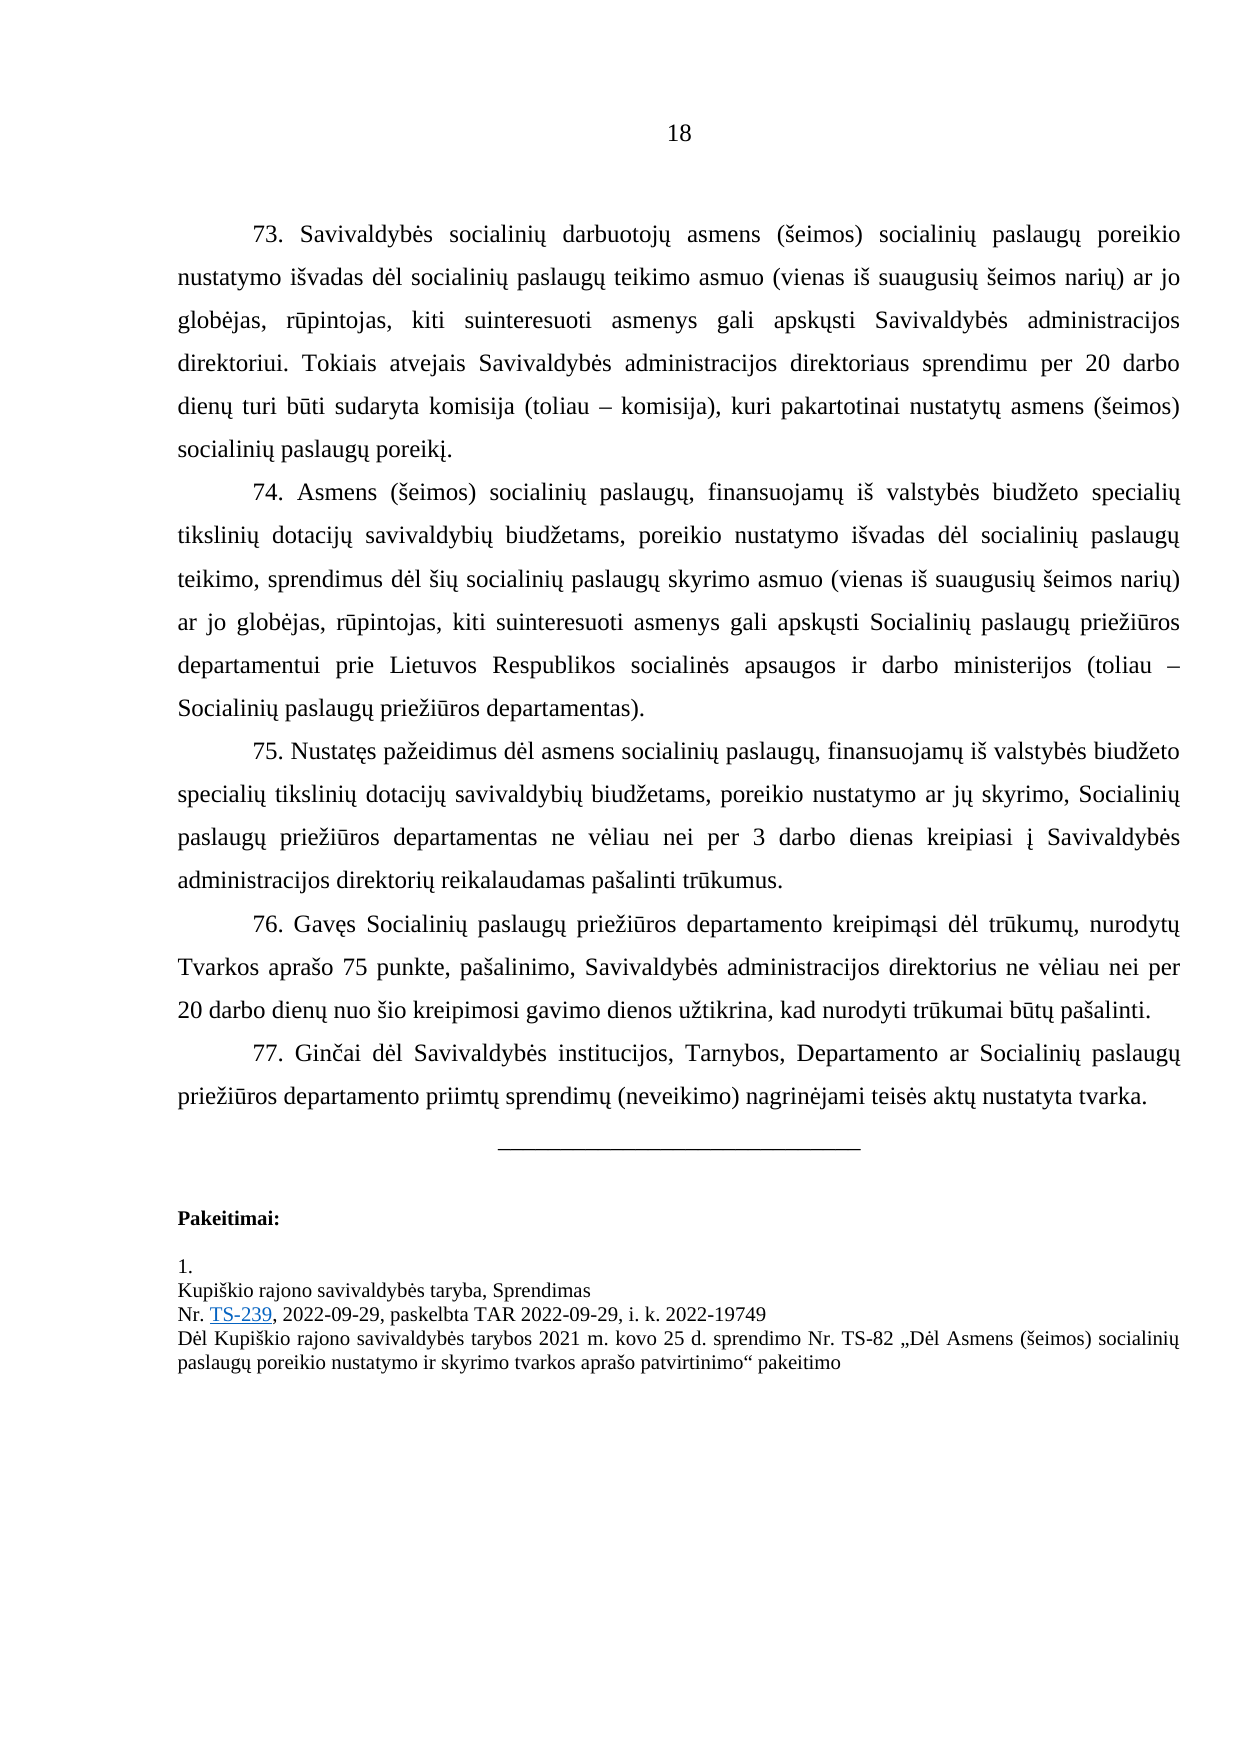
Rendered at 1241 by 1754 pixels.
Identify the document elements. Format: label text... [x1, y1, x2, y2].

text Nr. TS-239, 2022-09-29, paskelbta TAR 2022-09-29, i. k. 2022-19749 [177, 1302, 1181, 1326]
text Pakeitimai: [177, 1206, 1181, 1229]
text 1. [177, 1254, 1181, 1278]
text Dėl Kupiškio rajono savivaldybės tarybos 2021 m. kovo 25 d. sprendimo Nr. TS-82 „Dėl Asmens (šeimos) socialinių paslaugų poreikio nustatymo ir skyrimo tvarkos aprašo patvirtinimo“ pakeitimo [177, 1326, 1181, 1374]
text 76. Gavęs Socialinių paslaugų priežiūros departamento kreipimąsi dėl trūkumų, nurodytų Tvarkos aprašo 75 punkte, pašalinimo, Savivaldybės administracijos direktorius ne vėliau nei per 20 darbo dienų nuo šio kreipimosi gavimo dienos užtikrina, kad nurodyti trūkumai būtų pašalinti. [177, 909, 1181, 1024]
text 77. Ginčai dėl Savivaldybės institucijos, Tarnybos, Departamento ar Socialinių paslaugų priežiūros departamento priimtų sprendimų (neveikimo) nagrinėjami teisės aktų nustatyta tvarka. [177, 1038, 1181, 1110]
text _____________________________ [177, 1124, 1181, 1153]
text Kupiškio rajono savivaldybės taryba, Sprendimas [177, 1278, 1181, 1302]
text 73. Savivaldybės socialinių darbuotojų asmens (šeimos) socialinių paslaugų poreikio nustatymo išvadas dėl socialinių paslaugų teikimo asmuo (vienas iš suaugusių šeimos narių) ar jo globėjas, rūpintojas, kiti suinteresuoti asmenys gali apskųsti Savivaldybės administracijos direktoriui. Tokiais atvejais Savivaldybės administracijos direktoriaus sprendimu per 20 darbo dienų turi būti sudaryta komisija (toliau – komisija), kuri pakartotinai nustatytų asmens (šeimos) socialinių paslaugų poreikį. [177, 219, 1181, 463]
text 74. Asmens (šeimos) socialinių paslaugų, finansuojamų iš valstybės biudžeto specialių tikslinių dotacijų savivaldybių biudžetams, poreikio nustatymo išvadas dėl socialinių paslaugų teikimo, sprendimus dėl šių socialinių paslaugų skyrimo asmuo (vienas iš suaugusių šeimos narių) ar jo globėjas, rūpintojas, kiti suinteresuoti asmenys gali apskųsti Socialinių paslaugų priežiūros departamentui prie Lietuvos Respublikos socialinės apsaugos ir darbo ministerijos (toliau – Socialinių paslaugų priežiūros departamentas). [177, 477, 1181, 722]
text 75. Nustatęs pažeidimus dėl asmens socialinių paslaugų, finansuojamų iš valstybės biudžeto specialių tikslinių dotacijų savivaldybių biudžetams, poreikio nustatymo ar jų skyrimo, Socialinių paslaugų priežiūros departamentas ne vėliau nei per 3 darbo dienas kreipiasi į Savivaldybės administracijos direktorių reikalaudamas pašalinti trūkumus. [177, 736, 1181, 894]
